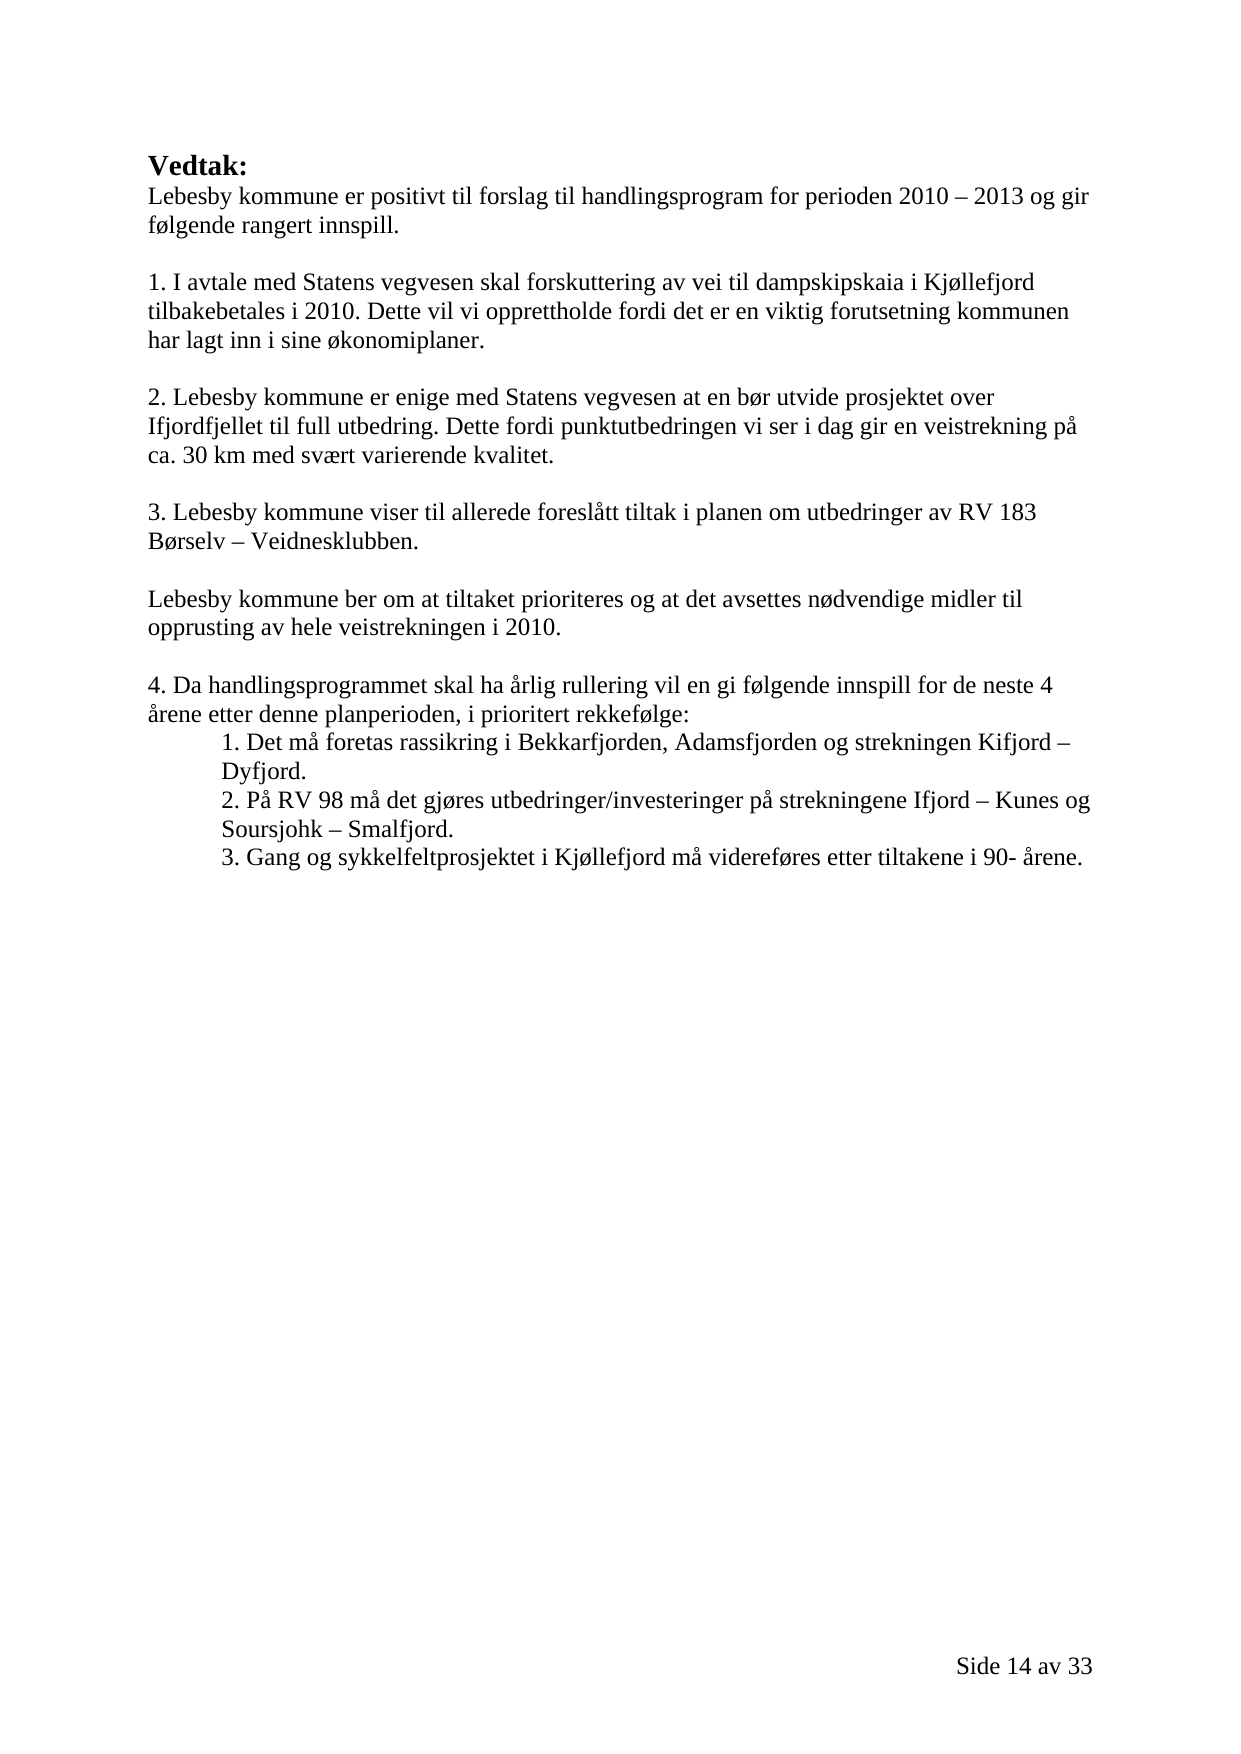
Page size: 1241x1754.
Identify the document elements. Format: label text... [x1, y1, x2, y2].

text Lebesby kommune er positivt til forslag til handlingsprogram for perioden 2010 – 2013 og gir følgende rangert innspill. [148, 181, 1092, 239]
text 2. På RV 98 må det gjøres utbedringer/investeringer på strekningene Ifjord – Kunes og Soursjohk – Smalfjord. [221, 785, 1092, 842]
text 3. Gang og sykkelfeltprosjektet i Kjøllefjord må videreføres etter tiltakene i 90- årene. [221, 842, 1092, 871]
text Vedtak: [148, 148, 1092, 181]
text 2. Lebesby kommune er enige med Statens vegvesen at en bør utvide prosjektet over Ifjordfjellet til full utbedring. Dette fordi punktutbedringen vi ser i dag gir en veistrekning på ca. 30 km med svært varierende kvalitet. [148, 382, 1092, 469]
text 3. Lebesby kommune viser til allerede foreslått tiltak i planen om utbedringer av RV 183 Børselv – Veidnesklubben. [148, 497, 1092, 555]
text 1. I avtale med Statens vegvesen skal forskuttering av vei til dampskipskaia i Kjøllefjord tilbakebetales i 2010. Dette vil vi opprettholde fordi det er en viktig forutsetning kommunen har lagt inn i sine økonomiplaner. [148, 267, 1092, 354]
text Lebesby kommune ber om at tiltaket prioriteres og at det avsettes nødvendige midler til opprusting av hele veistrekningen i 2010. [148, 584, 1092, 641]
text 1. Det må foretas rassikring i Bekkarfjorden, Adamsfjorden og strekningen Kifjord – Dyfjord. [221, 727, 1092, 785]
text 4. Da handlingsprogrammet skal ha årlig rullering vil en gi følgende innspill for de neste 4 årene etter denne planperioden, i prioritert rekkefølge: [148, 670, 1092, 727]
